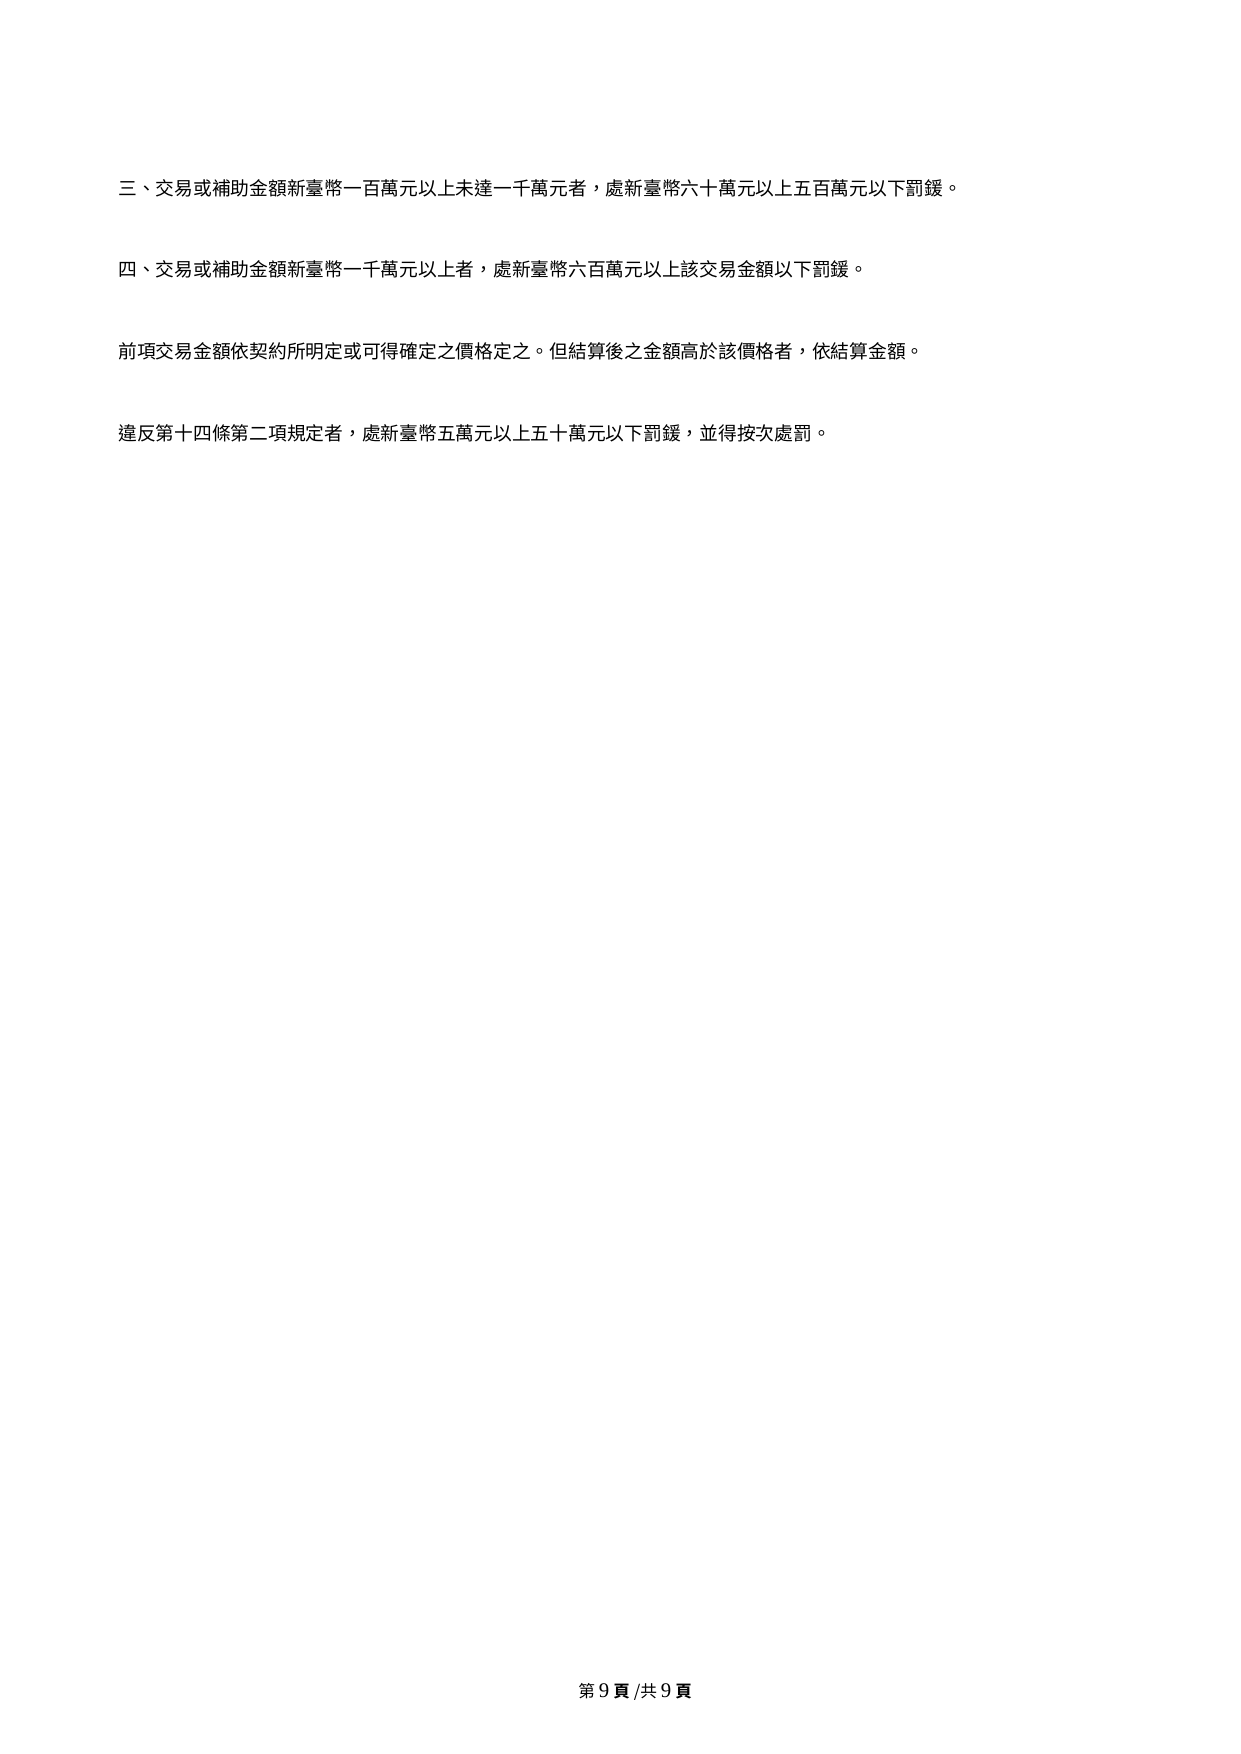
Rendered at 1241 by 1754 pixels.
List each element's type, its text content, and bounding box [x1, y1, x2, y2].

text 三、交易或補助金額新臺幣一百萬元以上未達一千萬元者，處新臺幣六十萬元以上五百萬元以下罰鍰。 [118, 117, 1152, 199]
text 四、交易或補助金額新臺幣一千萬元以上者，處新臺幣六百萬元以上該交易金額以下罰鍰。 [118, 199, 1152, 281]
text 違反第十四條第二項規定者，處新臺幣五萬元以上五十萬元以下罰鍰，並得按次處罰。 [118, 363, 1152, 445]
text 前項交易金額依契約所明定或可得確定之價格定之。但結算後之金額高於該價格者，依結算金額。 [118, 281, 1152, 363]
